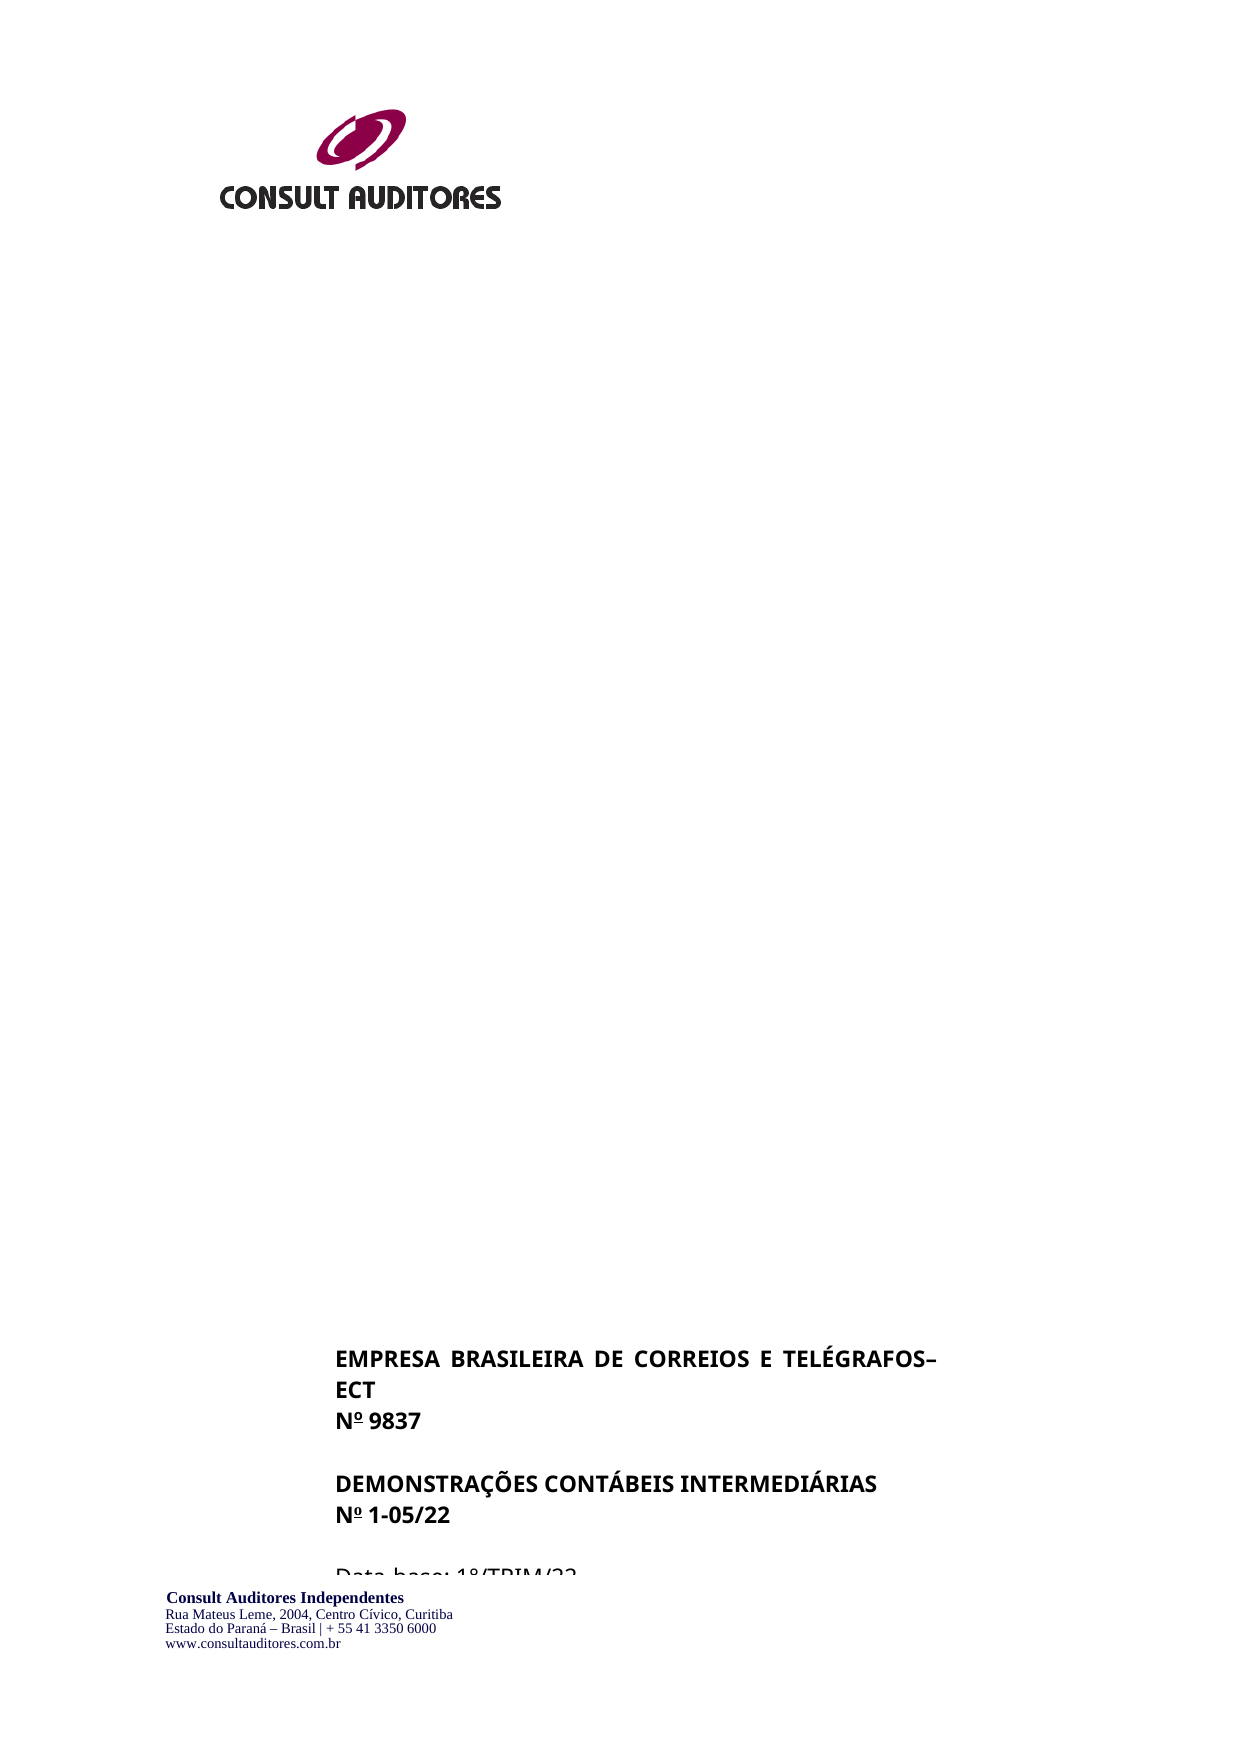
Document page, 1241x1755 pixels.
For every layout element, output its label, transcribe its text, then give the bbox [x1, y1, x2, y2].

text No 1-05/22 [335, 1499, 938, 1530]
subtitle No 9837 [335, 1405, 938, 1436]
text Data-base: 1°/TRIM/22 [335, 1561, 953, 1574]
text DEMONSTRAÇÕES CONTÁBEIS INTERMEDIÁRIAS [335, 1468, 938, 1499]
subtitle EMPRESA BRASILEIRA DE CORREIOS E TELÉGRAFOS–ECT [335, 1343, 938, 1405]
picture [214, 103, 507, 220]
